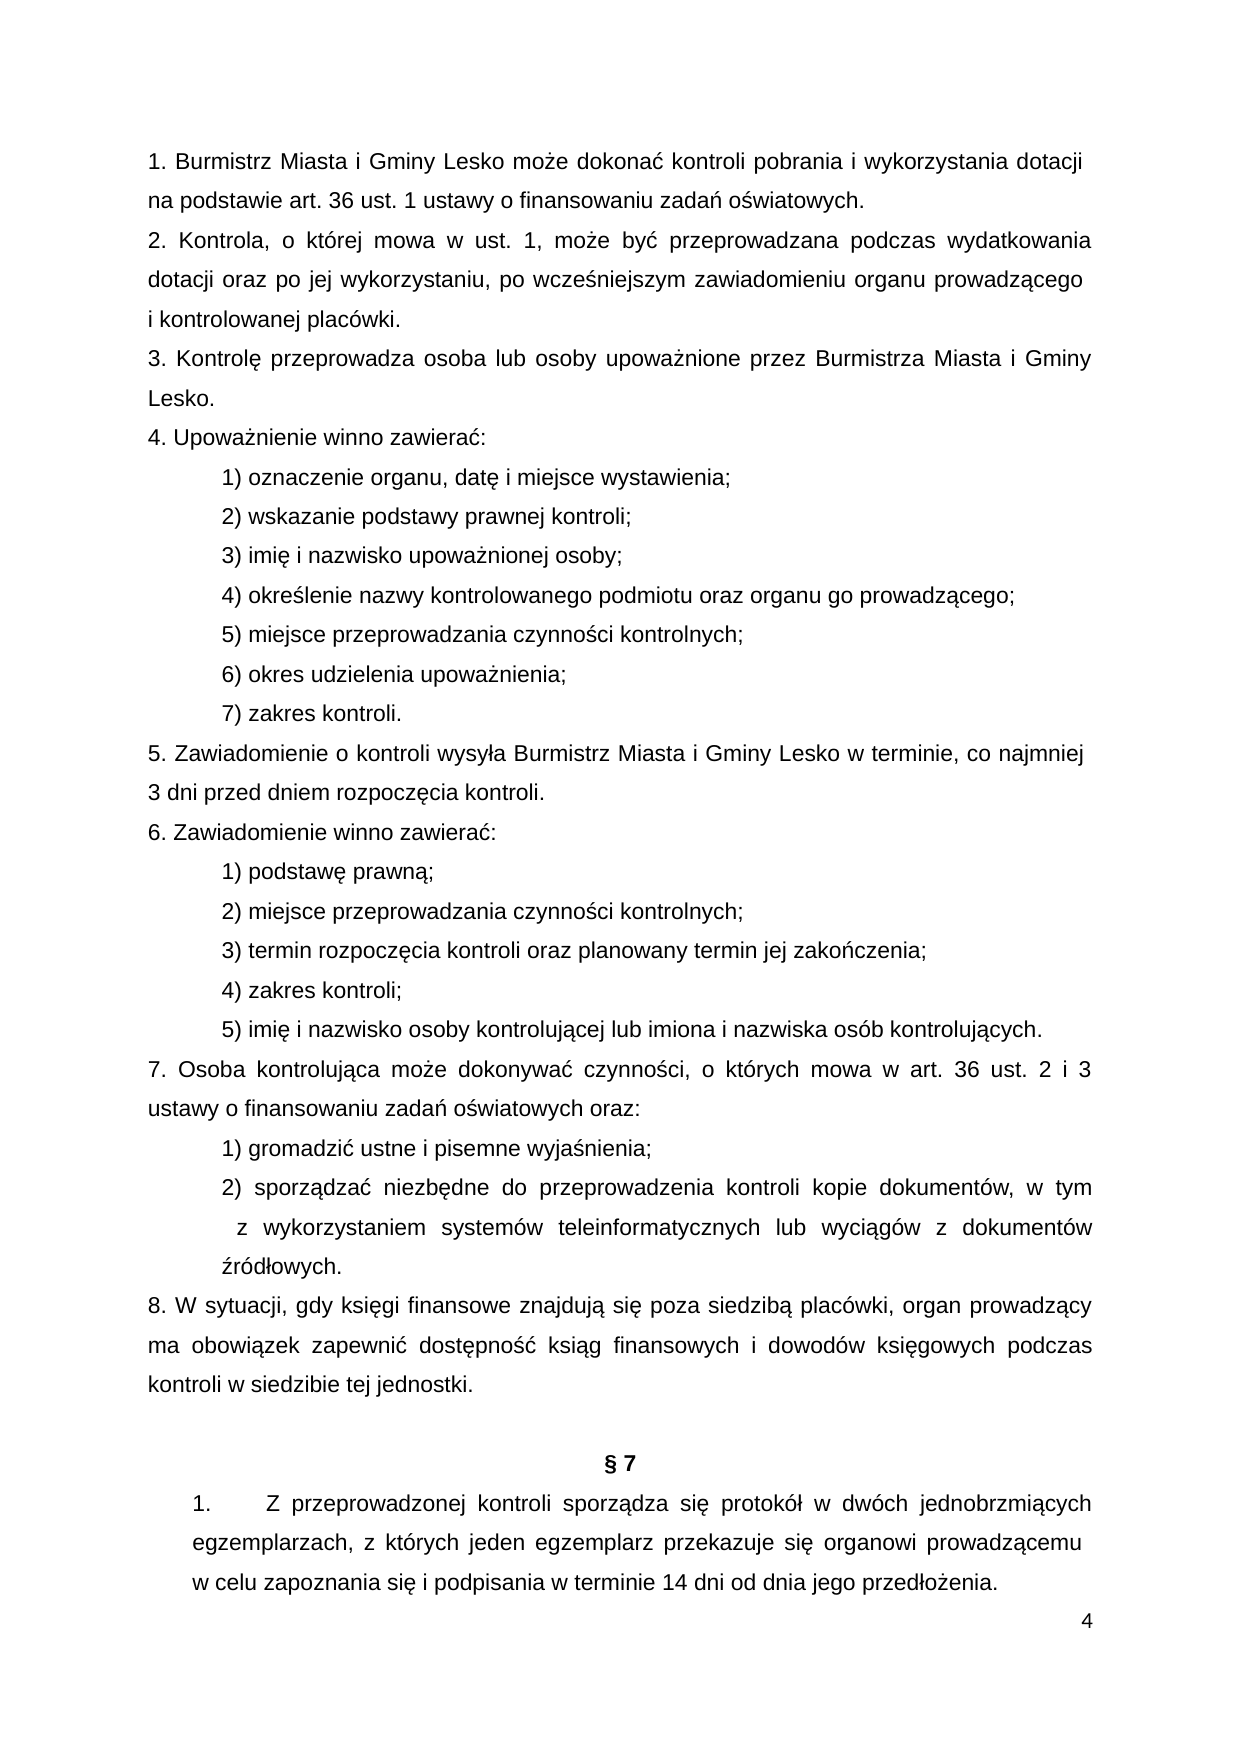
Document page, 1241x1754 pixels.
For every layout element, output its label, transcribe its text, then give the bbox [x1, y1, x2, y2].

text 2) sporządzać niezbędne do przeprowadzenia kontroli kopie dokumentów, w tym z wykorzystaniem systemów teleinformatycznych lub wyciągów z dokumentów źródłowych. [221, 1174, 1093, 1279]
text 7) zakres kontroli. [221, 700, 1093, 727]
text 4) określenie nazwy kontrolowanego podmiotu oraz organu go prowadzącego; [221, 582, 1093, 608]
text 5) imię i nazwisko osoby kontrolującej lub imiona i nazwiska osób kontrolujących. [221, 1016, 1093, 1042]
text 8. W sytuacji, gdy księgi finansowe znajdują się poza siedzibą placówki, organ prowadzący ma obowiązek zapewnić dostępność ksiąg finansowych i dowodów księgowych podczas kontroli w siedzibie tej jednostki. [148, 1292, 1093, 1398]
text 1. Burmistrz Miasta i Gminy Lesko może dokonać kontroli pobrania i wykorzystania dotacji na podstawie art. 36 ust. 1 ustawy o finansowaniu zadań oświatowych. [148, 148, 1093, 213]
text 2) wskazanie podstawy prawnej kontroli; [221, 503, 1093, 529]
text 5. Zawiadomienie o kontroli wysyła Burmistrz Miasta i Gminy Lesko w terminie, co najmniej 3 dni przed dniem rozpoczęcia kontroli. [148, 740, 1093, 806]
text 5) miejsce przeprowadzania czynności kontrolnych; [221, 621, 1093, 648]
list Z przeprowadzonej kontroli sporządza się protokół w dwóch jednobrzmiących egzemplarzach, z których jeden egzemplarz przekazuje się organowi prowadzącemu w celu zapoznania się i podpisania w terminie 14 dni od dnia jego przedłożenia. [192, 1490, 1093, 1595]
text 3) imię i nazwisko upoważnionej osoby; [221, 542, 1093, 569]
text 1) oznaczenie organu, datę i miejsce wystawienia; [221, 463, 1093, 490]
text 2) miejsce przeprowadzania czynności kontrolnych; [221, 898, 1093, 924]
text 3. Kontrolę przeprowadza osoba lub osoby upoważnione przez Burmistrza Miasta i Gminy Lesko. [148, 345, 1093, 411]
text 4) zakres kontroli; [221, 977, 1093, 1003]
text 3) termin rozpoczęcia kontroli oraz planowany termin jej zakończenia; [221, 937, 1093, 963]
text 7. Osoba kontrolująca może dokonywać czynności, o których mowa w art. 36 ust. 2 i 3 ustawy o finansowaniu zadań oświatowych oraz: [148, 1056, 1093, 1121]
text 6) okres udzielenia upoważnienia; [221, 661, 1093, 687]
text § 7 [148, 1450, 1093, 1477]
text 1) podstawę prawną; [221, 858, 1093, 884]
text 4. Upoważnienie winno zawierać: [148, 424, 1093, 450]
text 1) gromadzić ustne i pisemne wyjaśnienia; [221, 1134, 1093, 1161]
text 6. Zawiadomienie winno zawierać: [148, 819, 1093, 845]
text 2. Kontrola, o której mowa w ust. 1, może być przeprowadzana podczas wydatkowania dotacji oraz po jej wykorzystaniu, po wcześniejszym zawiadomieniu organu prowadzącego i kontrolowanej placówki. [148, 227, 1093, 332]
